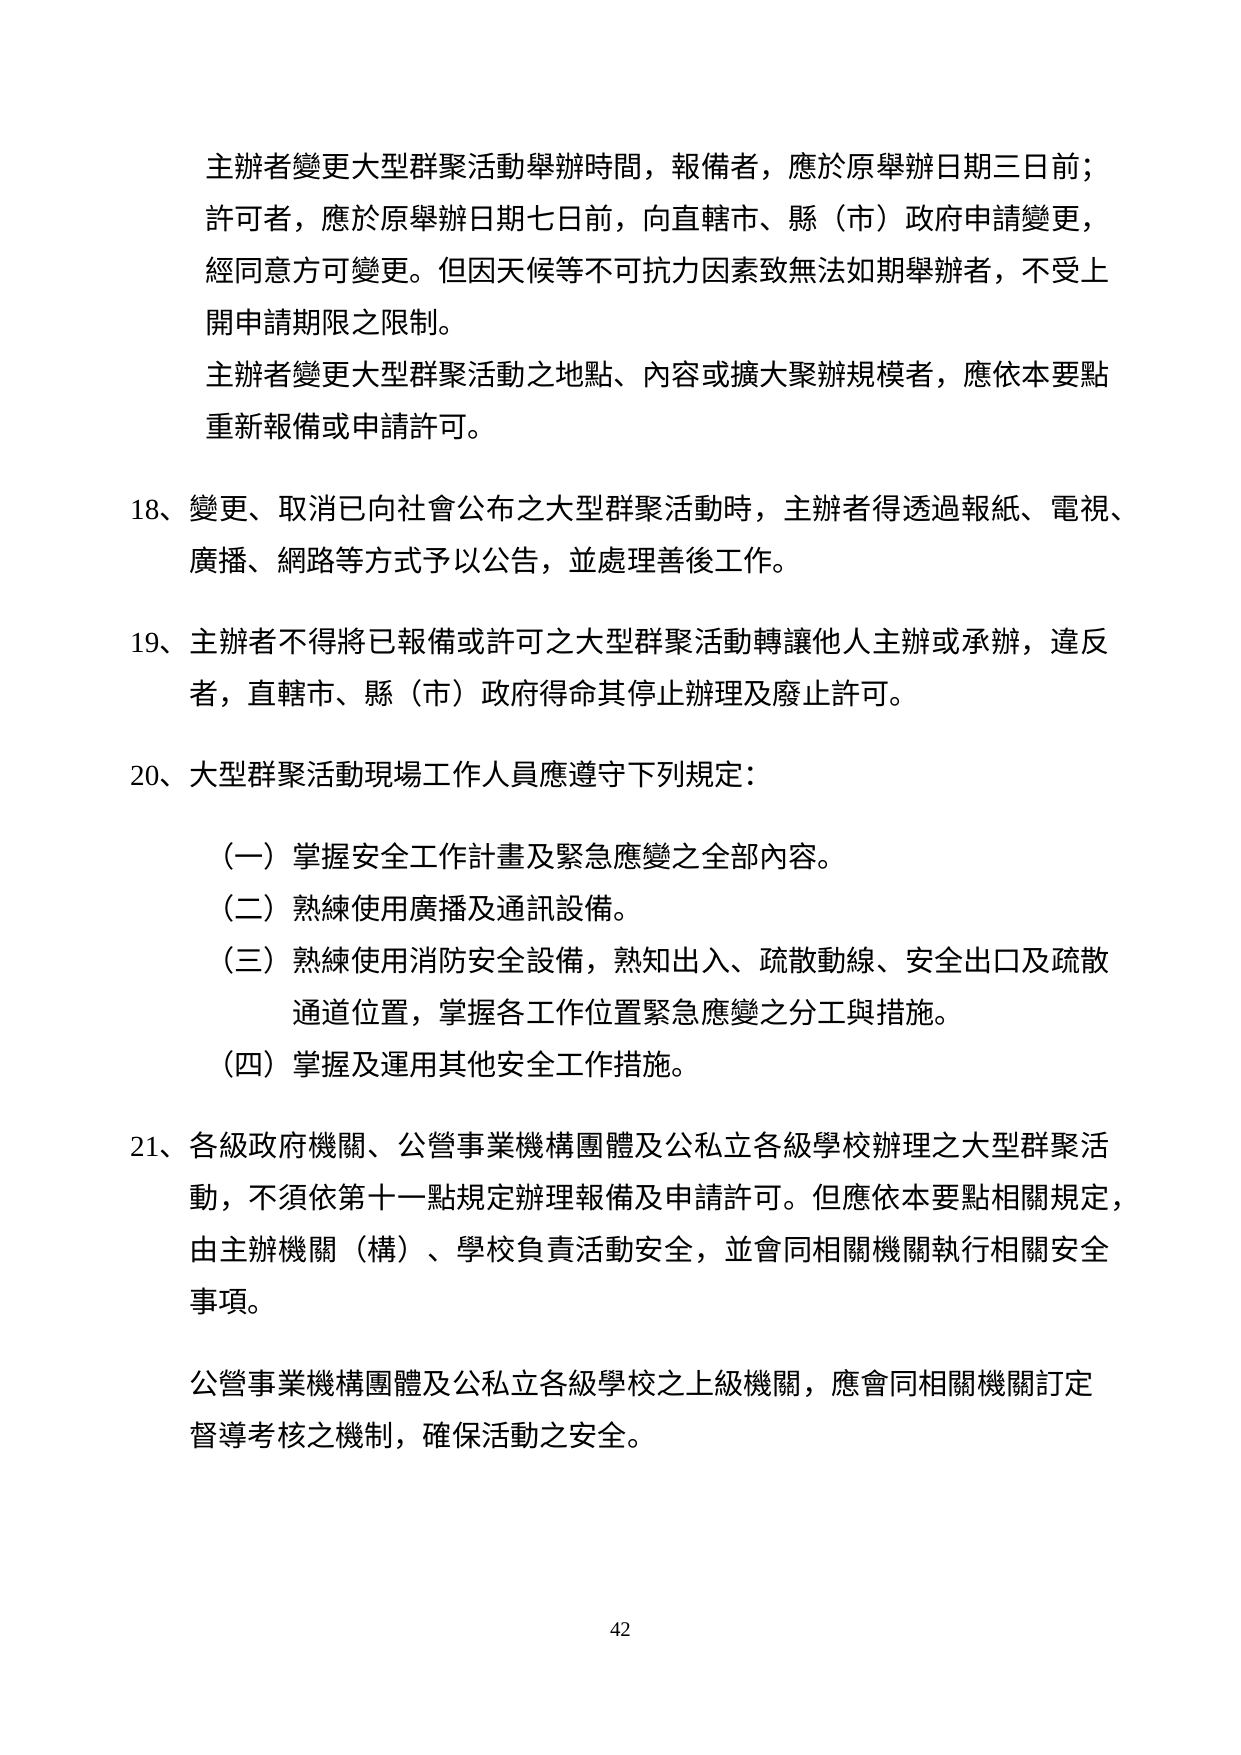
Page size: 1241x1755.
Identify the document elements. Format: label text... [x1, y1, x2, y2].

text （三）熟練使用消防安全設備，熟知出入、疏散動線、安全出口及疏散通道位置，掌握各工作位置緊急應變之分工與措施。 [205, 929, 1110, 1034]
text （一）掌握安全工作計畫及緊急應變之全部內容。 [205, 825, 1110, 877]
text （四）掌握及運用其他安全工作措施。 [205, 1034, 1110, 1086]
text 主辦者變更大型群聚活動舉辦時間，報備者，應於原舉辦日期三日前；許可者，應於原舉辦日期七日前，向直轄市、縣（市）政府申請變更，經同意方可變更。但因天候等不可抗力因素致無法如期舉辦者，不受上開申請期限之限制。 [205, 136, 1110, 344]
text 主辦者變更大型群聚活動之地點、內容或擴大聚辦規模者，應依本要點重新報備或申請許可。 [205, 344, 1110, 448]
list 變更、取消已向社會公布之大型群聚活動時，主辦者得透過報紙、電視、廣播、網路等方式予以公告，並處理善後工作。 [130, 477, 1110, 582]
list 各級政府機關、公營事業機構團體及公私立各級學校辦理之大型群聚活動，不須依第十一點規定辦理報備及申請許可。但應依本要點相關規定，由主辦機關（構）、學校負責活動安全，並會同相關機關執行相關安全事項。 [130, 1115, 1110, 1323]
text 公營事業機構團體及公私立各級學校之上級機關，應會同相關機關訂定督導考核之機制，確保活動之安全。 [189, 1352, 1110, 1457]
text （二）熟練使用廣播及通訊設備。 [205, 877, 1110, 929]
list 主辦者不得將已報備或許可之大型群聚活動轉讓他人主辦或承辦，違反者，直轄市、縣（市）政府得命其停止辦理及廢止許可。 [130, 611, 1110, 715]
list 大型群聚活動現場工作人員應遵守下列規定： [130, 744, 1110, 796]
